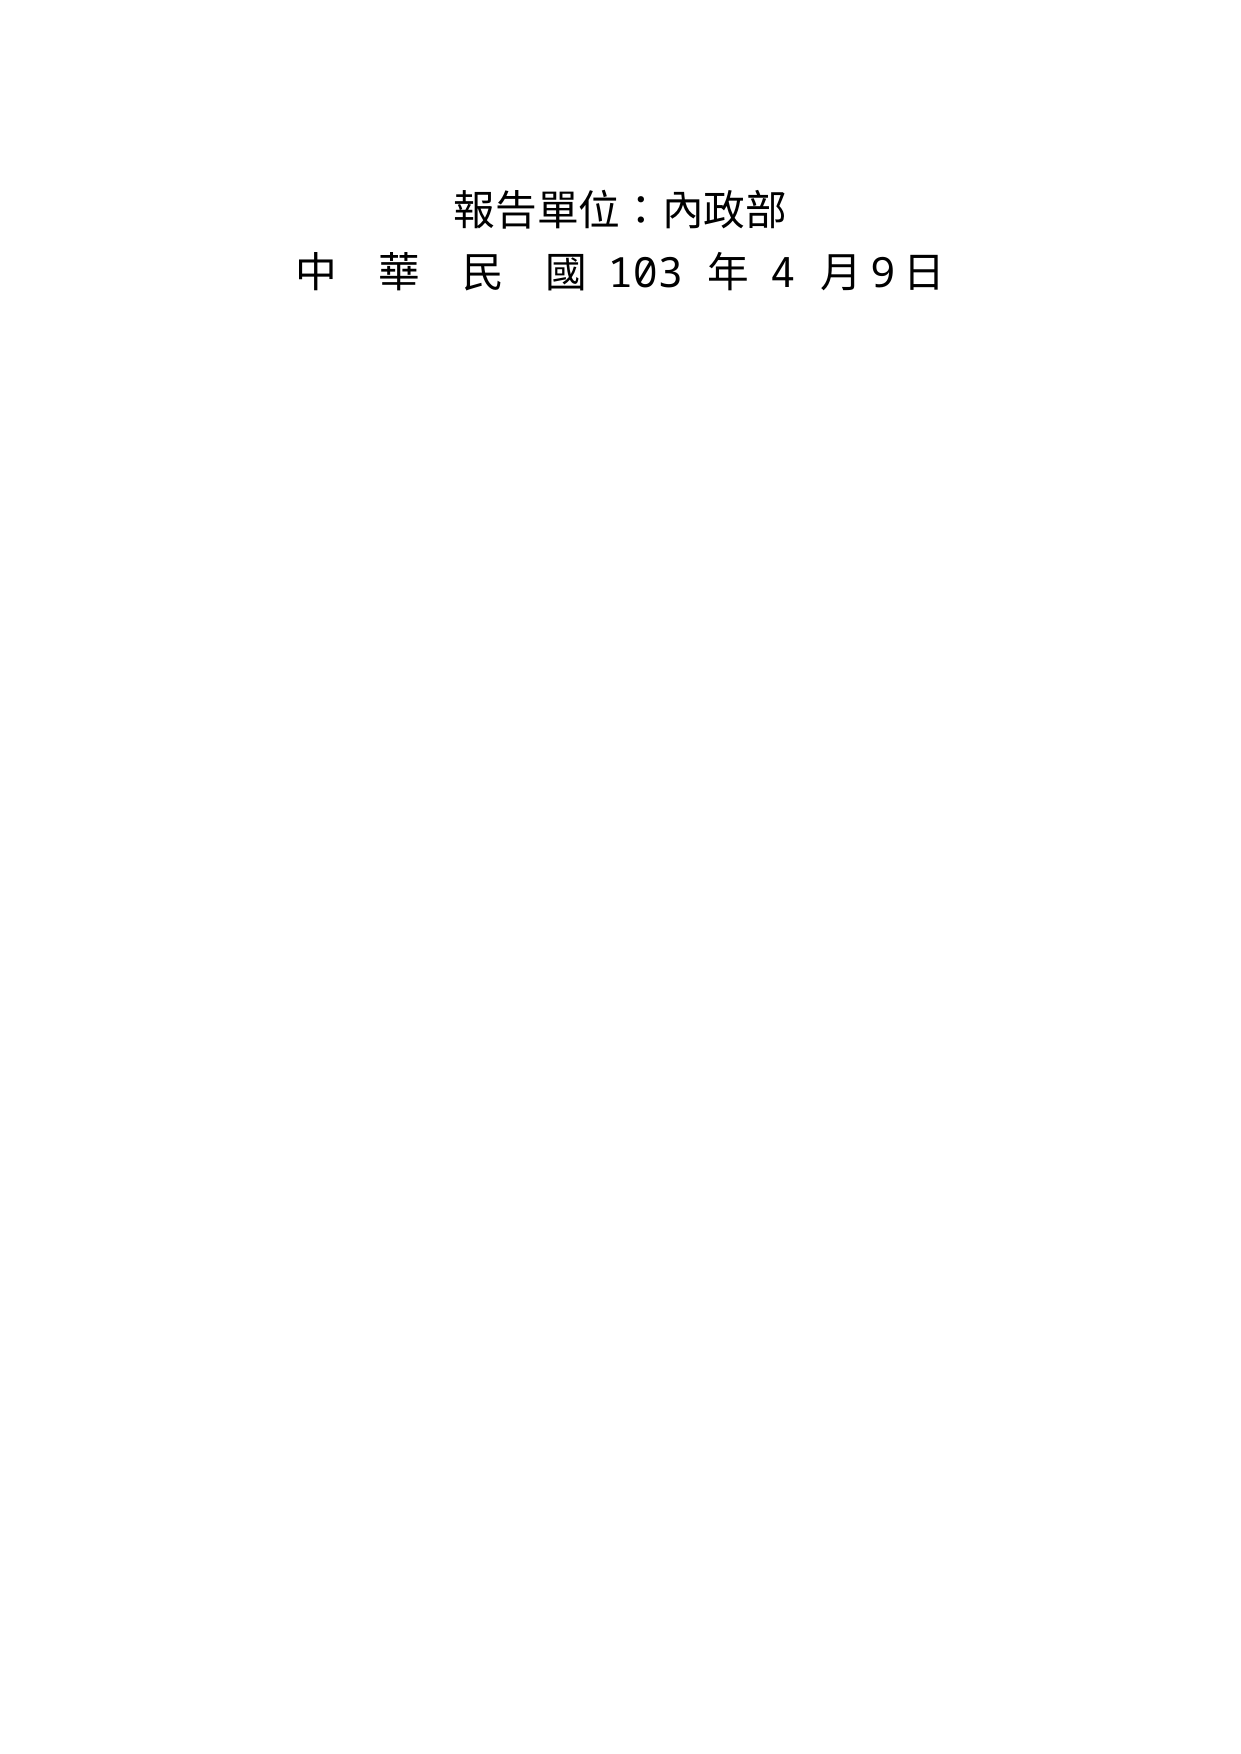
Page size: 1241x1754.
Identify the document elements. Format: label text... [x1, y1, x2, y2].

text 中 華 民 國 103 年 4 月9日 [187, 228, 1053, 291]
text 報告單位：內政部 [187, 166, 1053, 228]
